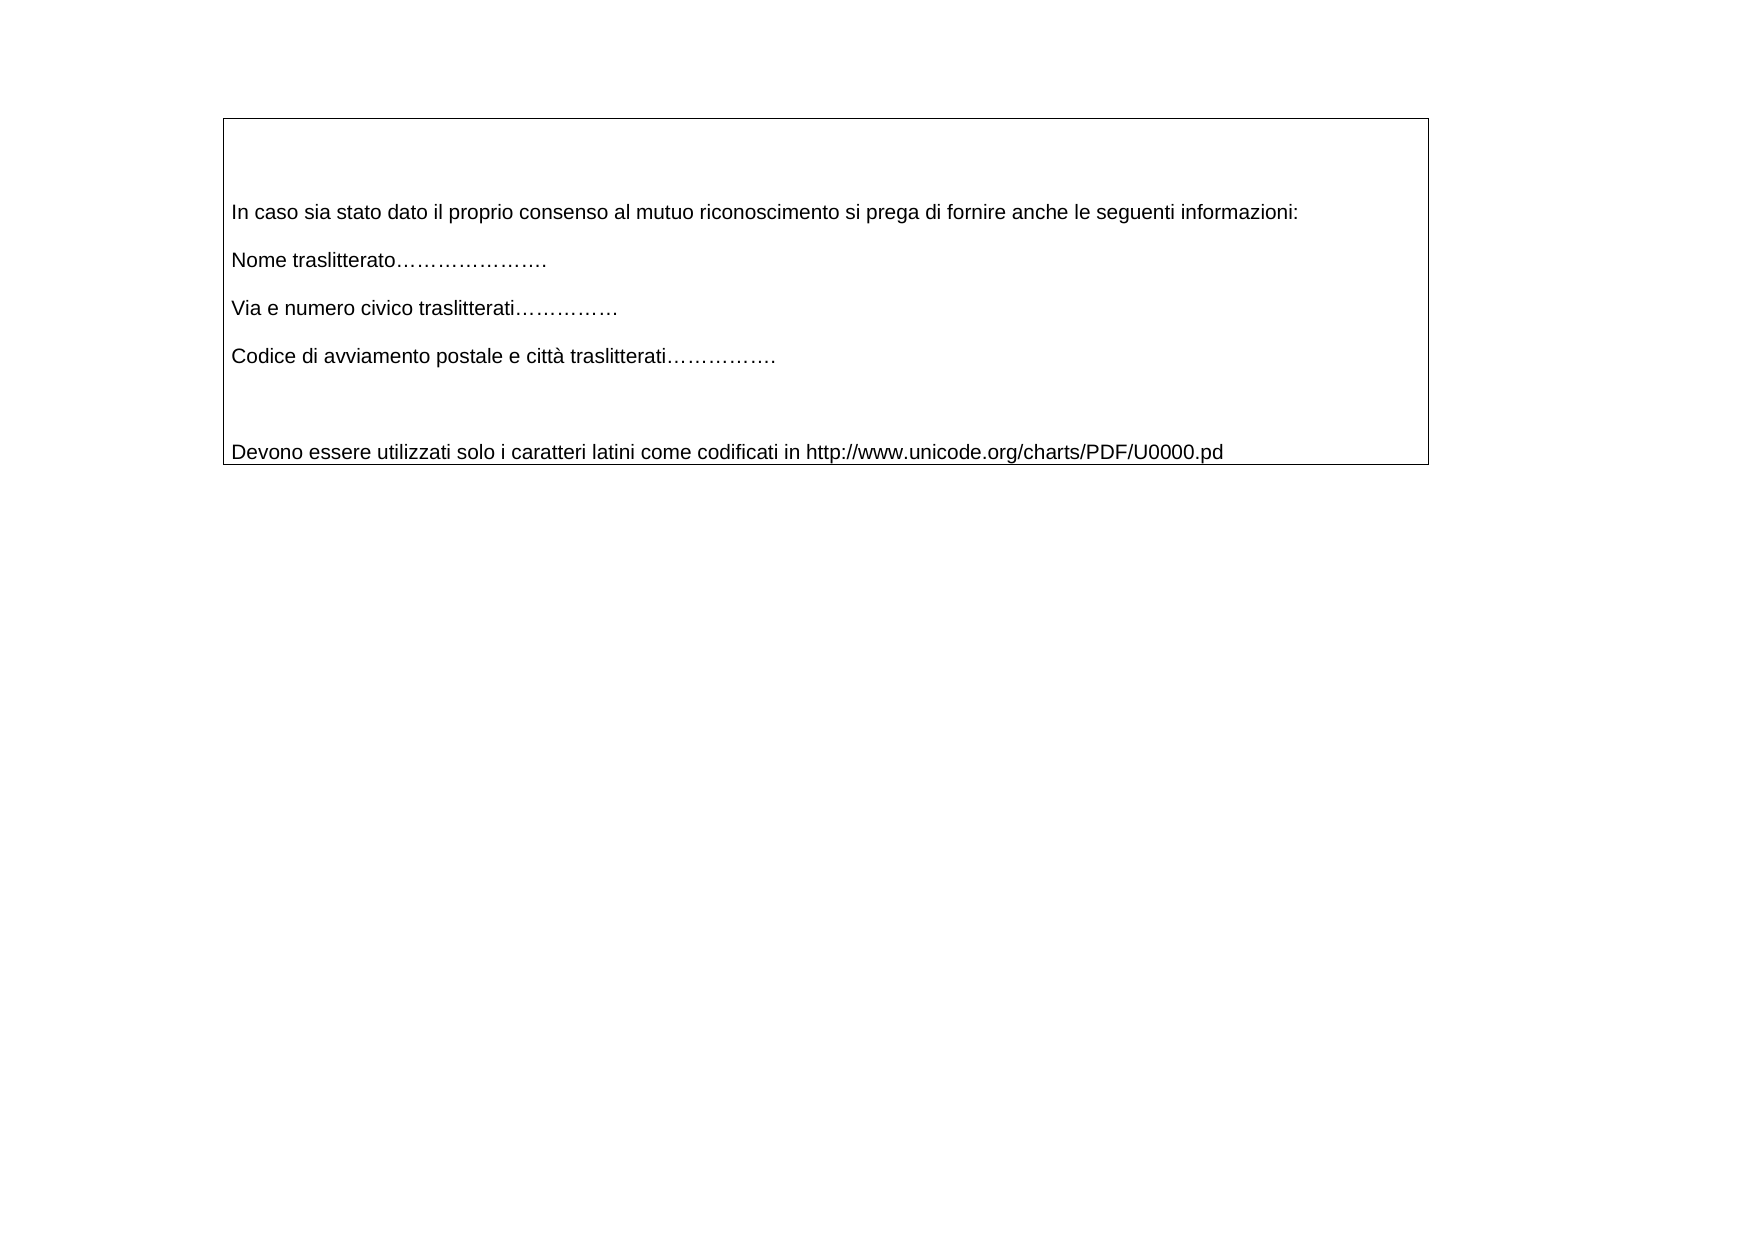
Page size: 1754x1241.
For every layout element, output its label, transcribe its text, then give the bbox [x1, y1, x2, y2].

table_cell In caso sia stato dato il proprio consenso al mutuo riconoscimento si prega di fornire anche le seguenti informazioni: Nome traslitterato…………………. Via e numero civico traslitterati…………… Codice di avviamento postale e città traslitterati……………. Devono essere utilizzati solo i caratteri latini come codificati in http://www.unicode.org/charts/PDF/U0000.pd [224, 119, 1428, 463]
table_cell [124, 118, 223, 463]
